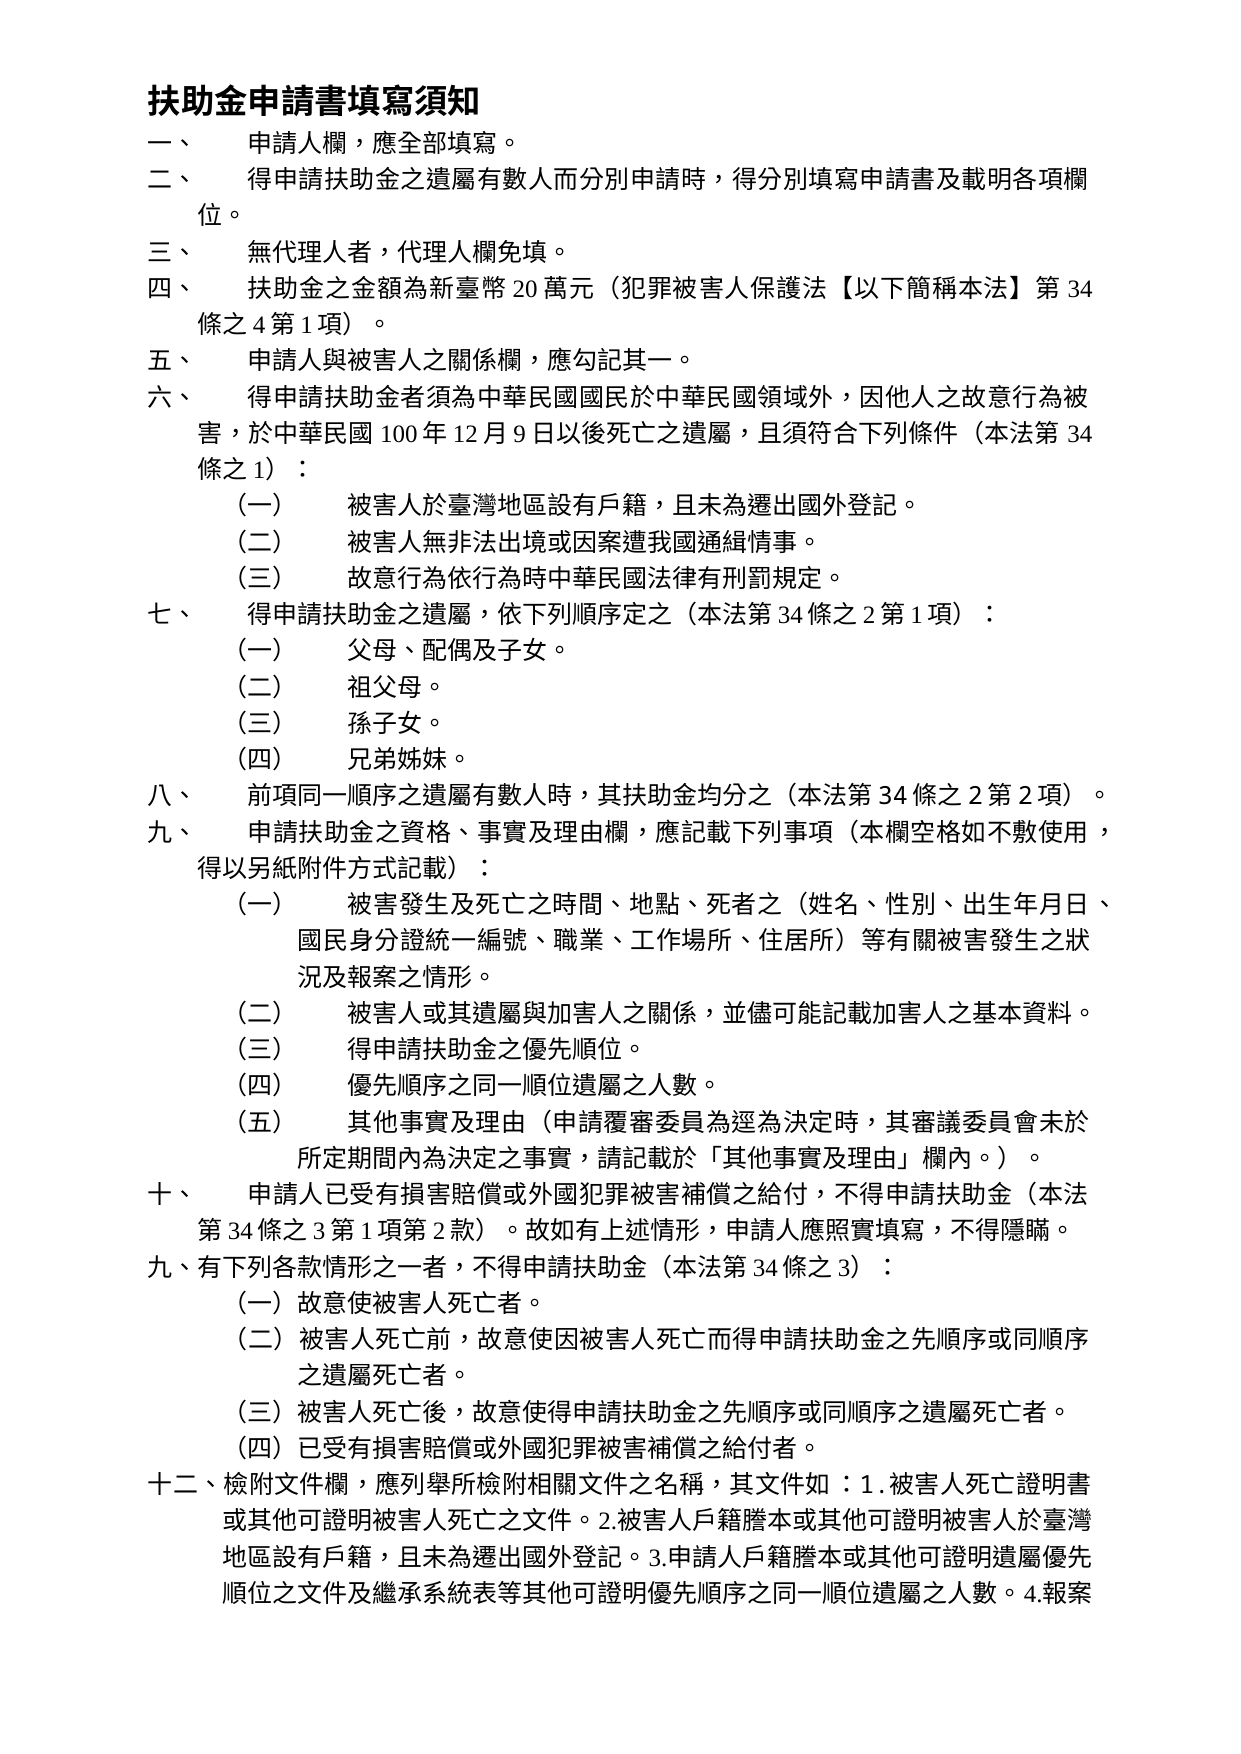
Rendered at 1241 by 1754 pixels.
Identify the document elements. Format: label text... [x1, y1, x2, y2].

list 其他事實及理由（申請覆審委員為逕為決定時，其審議委員會未於所定期間內為決定之事實，請記載於「其他事實及理由」欄內。）。 [223, 1102, 1092, 1174]
list 被害人或其遺屬與加害人之關係，並儘可能記載加害人之基本資料。 [223, 993, 1092, 1029]
list 孫子女。 [223, 703, 1092, 739]
text （三）被害人死亡後，故意使得申請扶助金之先順序或同順序之遺屬死亡者。 [223, 1392, 1092, 1428]
list 故意行為依行為時中華民國法律有刑罰規定。 [223, 558, 1092, 594]
text 扶助金申請書填寫須知 [148, 75, 1092, 123]
list 得申請扶助金之優先順位。 [223, 1029, 1092, 1066]
list 祖父母。 [223, 667, 1092, 703]
list 申請扶助金之資格、事實及理由欄，應記載下列事項（本欄空格如不敷使用，得以另紙附件方式記載）： [148, 812, 1092, 884]
list 得申請扶助金者須為中華民國國民於中華民國領域外，因他人之故意行為被害，於中華民國100年12月9日以後死亡之遺屬，且須符合下列條件（本法第34條之1）： [148, 377, 1092, 486]
list 父母、配偶及子女。 [223, 631, 1092, 667]
list 扶助金之金額為新臺幣20萬元（犯罪被害人保護法【以下簡稱本法】第34條之4第1項）。 [148, 268, 1092, 341]
text （四）已受有損害賠償或外國犯罪被害補償之給付者。 [148, 1428, 1092, 1464]
list 得申請扶助金之遺屬，依下列順序定之（本法第34條之2第1項）： [148, 594, 1092, 631]
text （一）故意使被害人死亡者。 [148, 1283, 1092, 1319]
list 申請人與被害人之關係欄，應勾記其一。 [148, 341, 1092, 377]
text （二）被害人死亡前，故意使因被害人死亡而得申請扶助金之先順序或同順序之遺屬死亡者。 [223, 1319, 1092, 1392]
text 九、有下列各款情形之一者，不得申請扶助金（本法第34條之3）： [148, 1247, 1092, 1283]
list 被害發生及死亡之時間、地點、死者之（姓名、性別、出生年月日、國民身分證統一編號、職業、工作場所、住居所）等有關被害發生之狀況及報案之情形。 [223, 884, 1092, 993]
list 被害人於臺灣地區設有戶籍，且未為遷出國外登記。 [223, 486, 1092, 522]
list 申請人欄，應全部填寫。 [148, 123, 1092, 159]
list 前項同一順序之遺屬有數人時，其扶助金均分之（本法第34條之2第2項）。 [148, 776, 1092, 812]
text 十二、檢附文件欄，應列舉所檢附相關文件之名稱，其文件如：1.被害人死亡證明書或其他可證明被害人死亡之文件。2.被害人戶籍謄本或其他可證明被害人於臺灣地區設有戶籍，且未為遷出國外登記。3.申請人戶籍謄本或其他可證明遺屬優先順位之文件及繼承系統表等其他可證明優先順序之同一順位遺屬之人數。4.報案 [148, 1464, 1092, 1609]
list 兄弟姊妹。 [223, 739, 1092, 776]
list 被害人無非法出境或因案遭我國通緝情事。 [223, 522, 1092, 558]
list 無代理人者，代理人欄免填。 [148, 232, 1092, 268]
list 得申請扶助金之遺屬有數人而分別申請時，得分別填寫申請書及載明各項欄位。 [148, 159, 1092, 232]
list 申請人已受有損害賠償或外國犯罪被害補償之給付，不得申請扶助金（本法第34條之3第1項第2款）。故如有上述情形，申請人應照實填寫，不得隱瞞。 [148, 1174, 1092, 1247]
list 優先順序之同一順位遺屬之人數。 [223, 1066, 1092, 1102]
